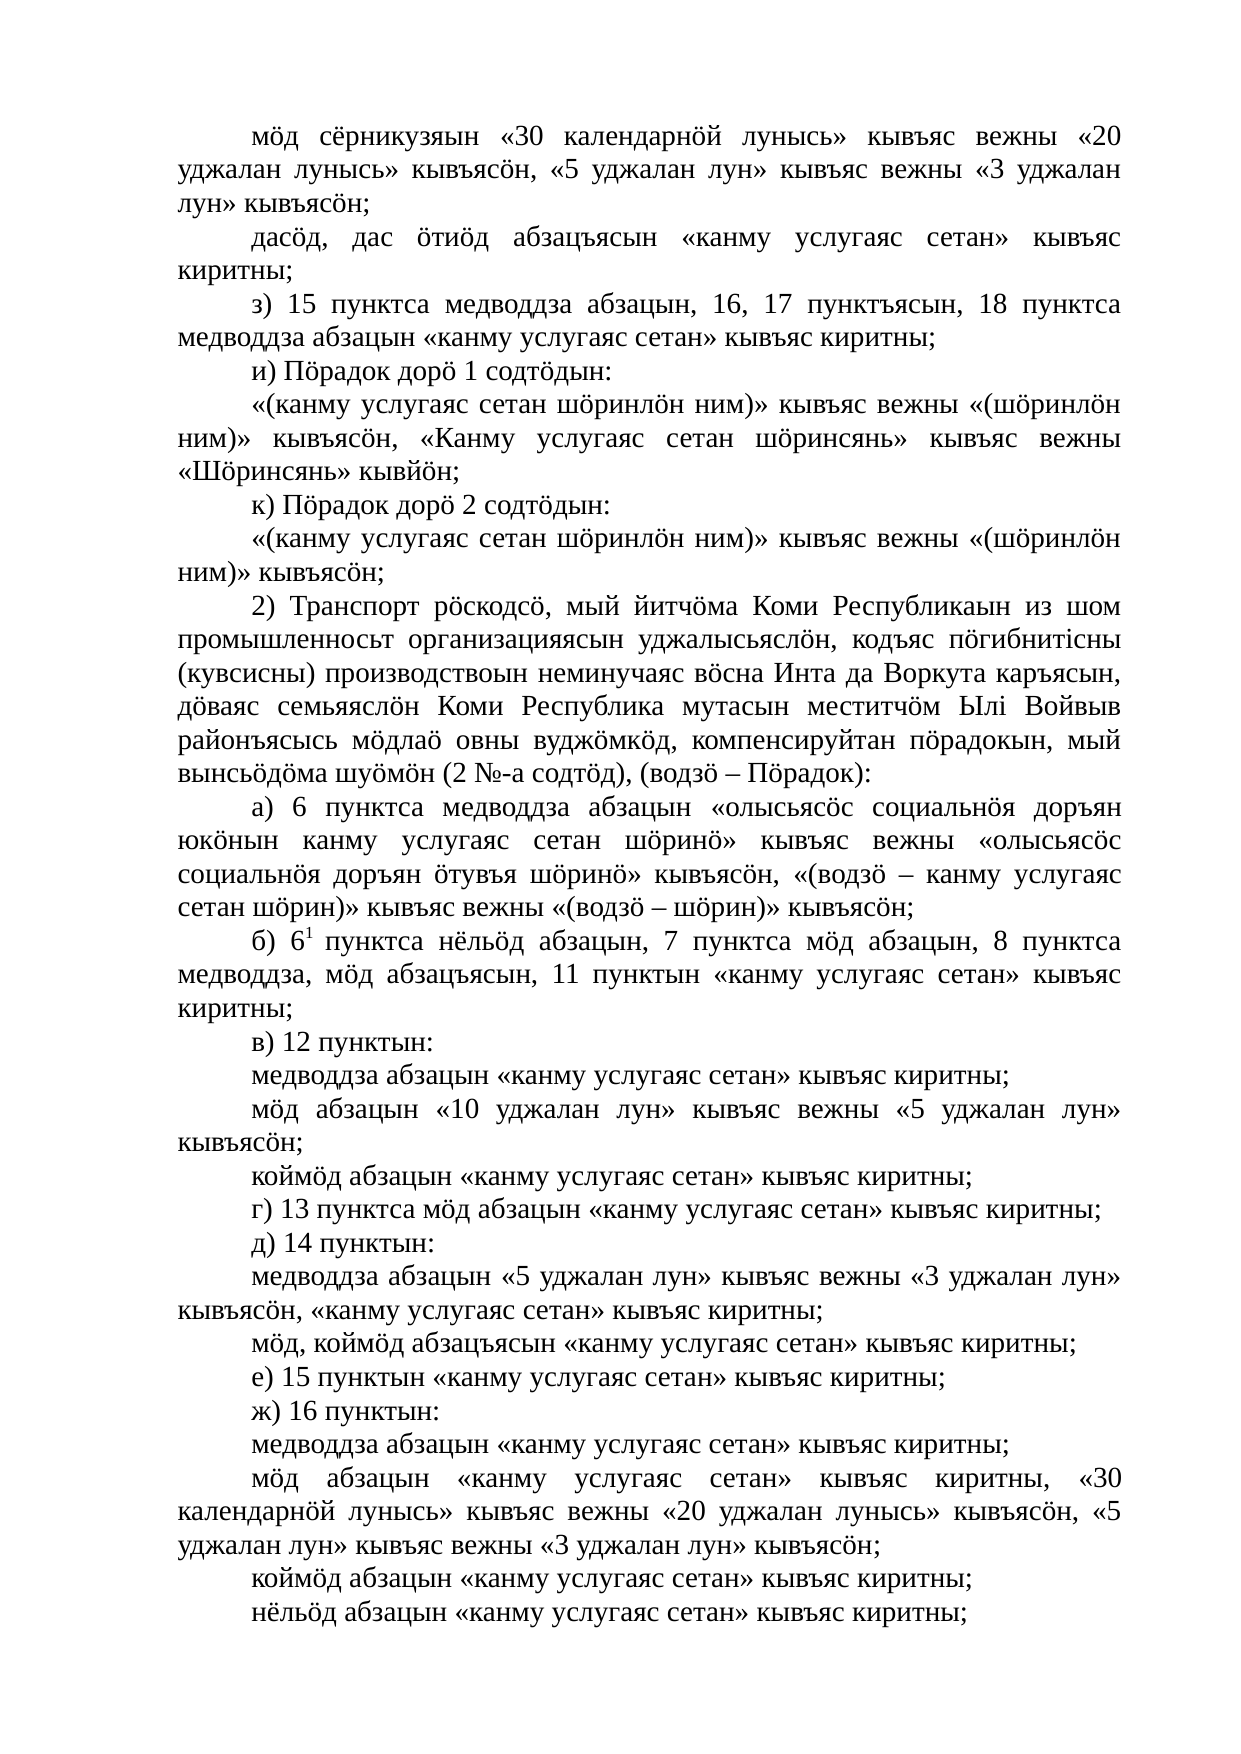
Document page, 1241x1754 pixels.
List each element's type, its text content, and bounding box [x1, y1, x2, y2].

text мӧд абзацын «10 уджалан лун» кывъяс вежны «5 уджалан лун» кывъясӧн; [177, 1091, 1122, 1158]
text г) 13 пунктса мӧд абзацын «канму услугаяс сетан» кывъяс киритны; [177, 1191, 1122, 1225]
text з) 15 пунктса медводдза абзацын, 16, 17 пунктъясын, 18 пунктса медводдза абзацын «канму услугаяс сетан» кывъяс киритны; [177, 286, 1122, 353]
text «(канму услугаяс сетан шӧринлӧн ним)» кывъяс вежны «(шӧринлӧн ним)» кывъясӧн, «Канму услугаяс сетан шӧринсянь» кывъяс вежны «Шӧринсянь» кывйӧн; [177, 386, 1122, 487]
text нёльӧд абзацын «канму услугаяс сетан» кывъяс киритны; [177, 1594, 1122, 1627]
text ж) 16 пунктын: [177, 1393, 1122, 1426]
text мӧд абзацын «канму услугаяс сетан» кывъяс киритны, «30 календарнӧй лунысь» кывъяс вежны «20 уджалан лунысь» кывъясӧн, «5 уджалан лун» кывъяс вежны «3 уджалан лун» кывъясӧн; [177, 1460, 1122, 1560]
text дасӧд, дас ӧтиӧд абзацъясын «канму услугаяс сетан» кывъяс киритны; [177, 219, 1122, 286]
text мӧд сёрникузяын «30 календарнӧй лунысь» кывъяс вежны «20 уджалан лунысь» кывъясӧн, «5 уджалан лун» кывъяс вежны «3 уджалан лун» кывъясӧн; [177, 118, 1122, 219]
text е) 15 пунктын «канму услугаяс сетан» кывъяс киритны; [177, 1359, 1122, 1393]
text д) 14 пунктын: [177, 1225, 1122, 1258]
text и) Пӧрадок дорӧ 1 содтӧдын: [177, 353, 1122, 386]
text б) 61 пунктса нёльӧд абзацын, 7 пунктса мӧд абзацын, 8 пунктса медводдза, мӧд абзацъясын, 11 пунктын «канму услугаяс сетан» кывъяс киритны; [177, 923, 1122, 1024]
text мӧд, коймӧд абзацъясын «канму услугаяс сетан» кывъяс киритны; [177, 1326, 1122, 1359]
text в) 12 пунктын: [177, 1024, 1122, 1057]
text медводдза абзацын «канму услугаяс сетан» кывъяс киритны; [177, 1057, 1122, 1091]
text медводдза абзацын «5 уджалан лун» кывъяс вежны «3 уджалан лун» кывъясӧн, «канму услугаяс сетан» кывъяс киритны; [177, 1258, 1122, 1326]
text медводдза абзацын «канму услугаяс сетан» кывъяс киритны; [177, 1426, 1122, 1460]
text к) Пӧрадок дорӧ 2 содтӧдын: [177, 487, 1122, 521]
text «(канму услугаяс сетан шӧринлӧн ним)» кывъяс вежны «(шӧринлӧн ним)» кывъясӧн; [177, 521, 1122, 588]
text коймӧд абзацын «канму услугаяс сетан» кывъяс киритны; [177, 1158, 1122, 1191]
text а) 6 пунктса медводдза абзацын «олысьясӧс социальнӧя доръян юкӧнын канму услугаяс сетан шӧринӧ» кывъяс вежны «олысьясӧс социальнӧя доръян ӧтувъя шӧринӧ» кывъясӧн, «(водзӧ – канму услугаяс сетан шӧрин)» кывъяс вежны «(водзӧ – шӧрин)» кывъясӧн; [177, 789, 1122, 923]
text коймӧд абзацын «канму услугаяс сетан» кывъяс киритны; [177, 1560, 1122, 1594]
text 2) Транспорт рӧскодсӧ, мый йитчӧма Коми Республикаын из шом промышленносьт организацияясын уджалысьяслӧн, кодъяс пӧгибнитісны (кувсисны) производствоын неминучаяс вӧсна Инта да Воркута каръясын, дӧваяс семьяяслӧн Коми Республика мутасын меститчӧм Ылі Войвыв районъясысь мӧдлаӧ овны вуджӧмкӧд, компенсируйтан пӧрадокын, мый вынсьӧдӧма шуӧмӧн (2 №-а содтӧд), (водзӧ – Пӧрадок): [177, 588, 1122, 789]
